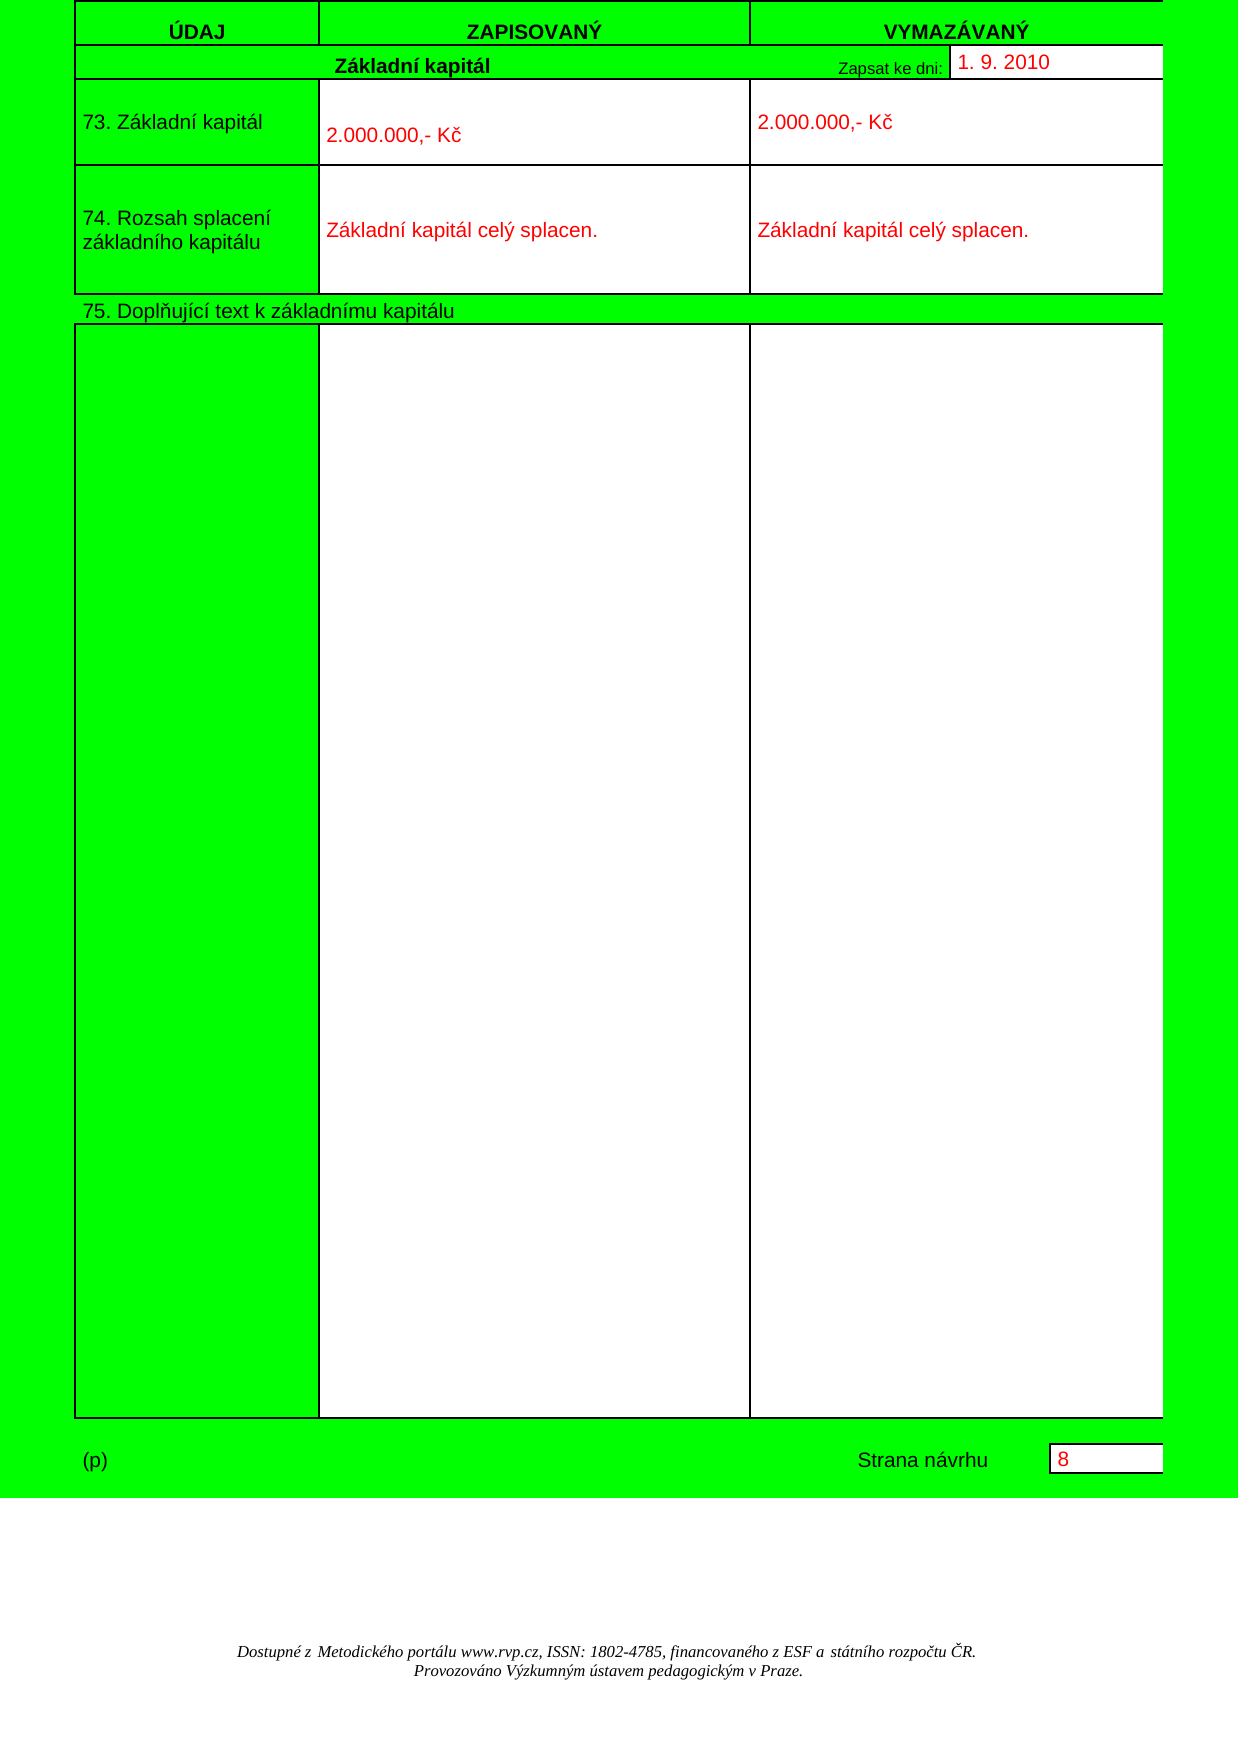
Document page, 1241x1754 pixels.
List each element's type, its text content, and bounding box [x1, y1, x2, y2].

table_cell 2.000.000,- Kč [751, 80, 1163, 164]
table_cell ZAPISOVANÝ [320, 2, 749, 44]
table_cell [75, 1419, 1163, 1443]
table_cell 2.000.000,- Kč [320, 80, 749, 164]
table_cell (p) [75, 1443, 850, 1472]
table_cell Základní kapitál celý splacen. [751, 166, 1163, 293]
table_cell [76, 325, 318, 1417]
table_cell [751, 325, 1163, 1417]
table_cell VYMAZÁVANÝ [751, 2, 1163, 44]
table_cell Základní kapitál [76, 46, 750, 78]
table_cell Strana návrhu [850, 1443, 1049, 1472]
table_header [0, 0, 75, 1498]
table_cell 1. 9. 2010 [951, 46, 1163, 78]
table_cell 75. Doplňující text k základnímu kapitálu [75, 295, 1163, 323]
table_cell 74. Rozsah splacení základního kapitálu [76, 166, 318, 293]
table_header [1163, 0, 1238, 1498]
table_cell 8 [1051, 1445, 1163, 1472]
table_cell ÚDAJ [76, 2, 318, 44]
table_cell [320, 325, 749, 1417]
table_cell Základní kapitál celý splacen. [320, 166, 749, 293]
table_cell Zapsat ke dni: [750, 46, 949, 78]
table_cell [75, 1472, 1163, 1498]
table_cell 73. Základní kapitál [76, 80, 318, 164]
